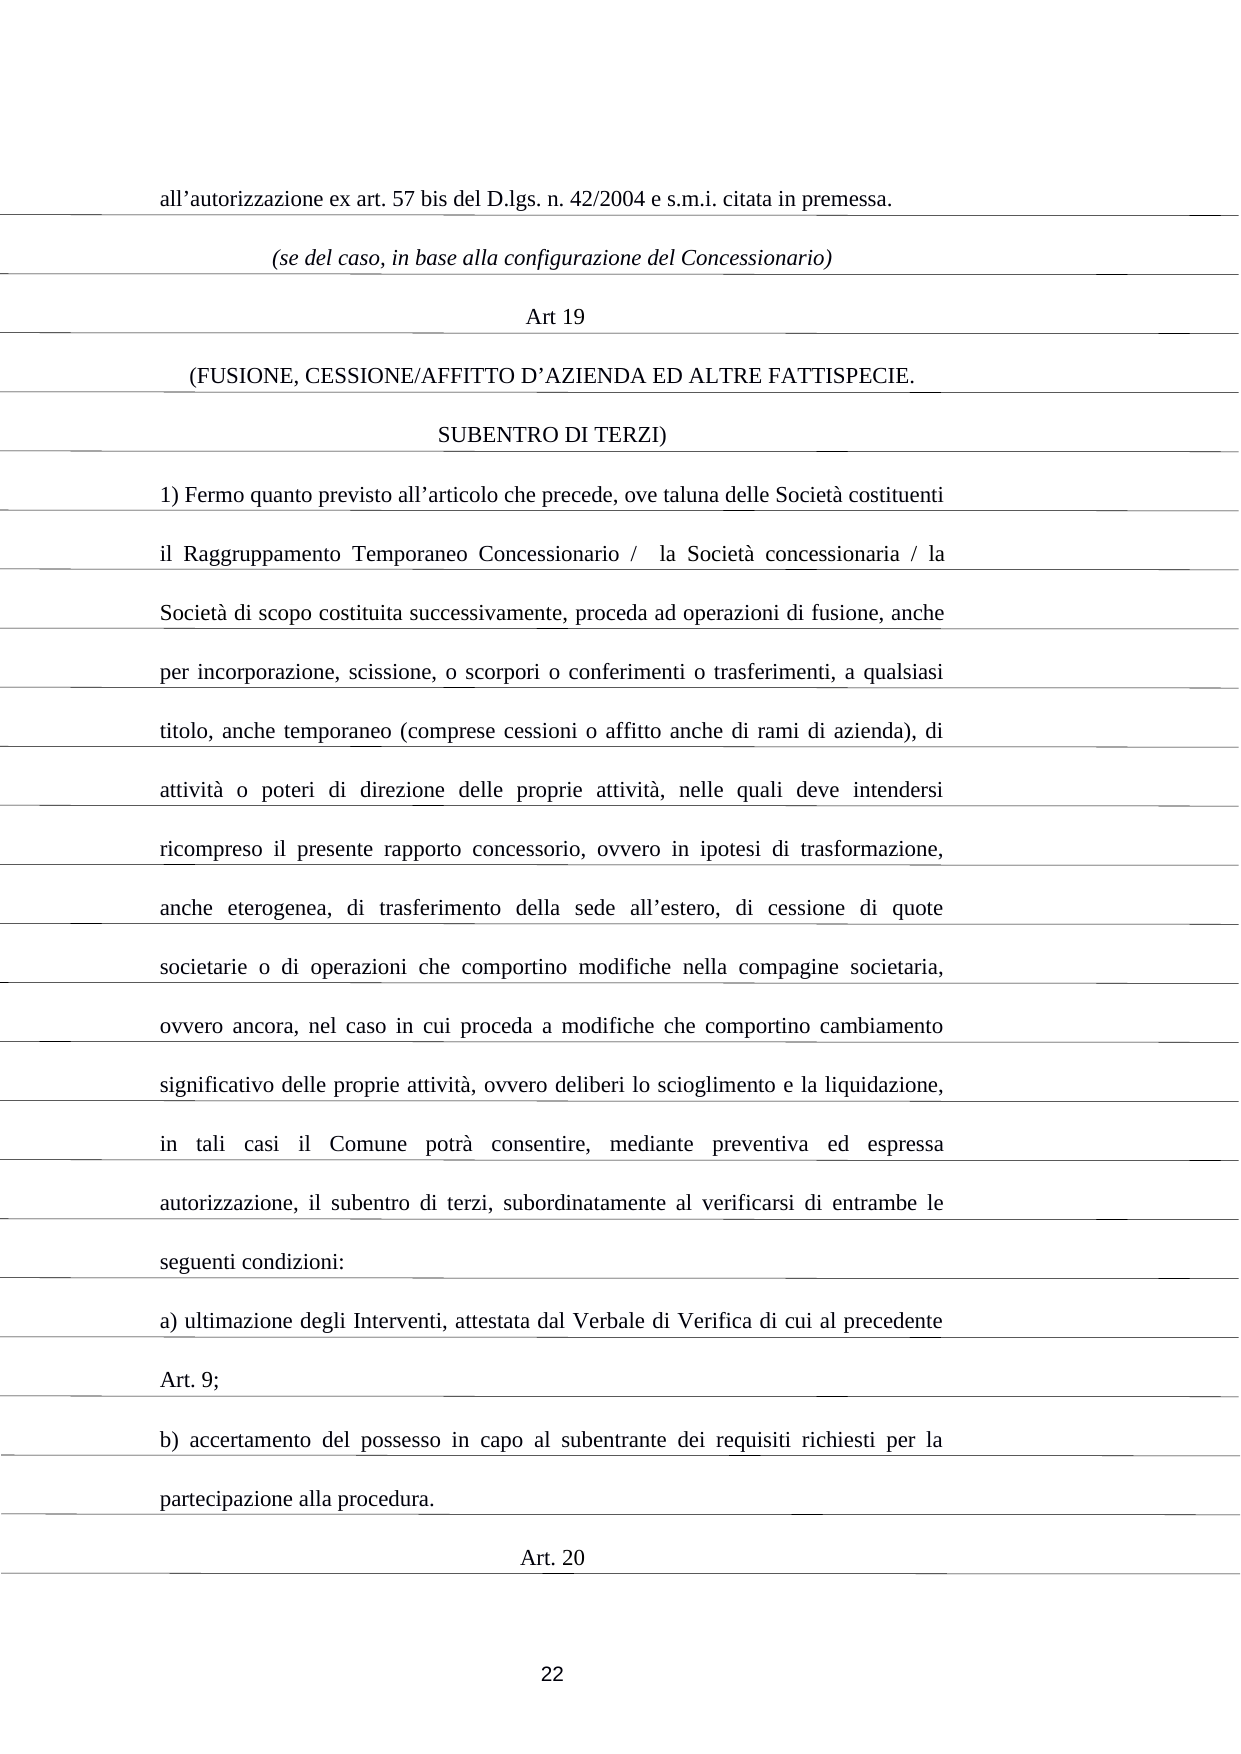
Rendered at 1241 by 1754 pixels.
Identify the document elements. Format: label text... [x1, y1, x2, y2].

text (FUSIONE, CESSIONE/AFFITTO D’AZIENDA ED ALTRE FATTISPECIE. SUBENTRO DI TERZI) [159, 337, 945, 455]
text Art. 20 [159, 1518, 945, 1577]
text all’autorizzazione ex art. 57 bis del D.lgs. n. 42/2004 e s.m.i. citata in premessa. [159, 159, 945, 218]
text 1) Fermo quanto previsto all’articolo che precede, ove taluna delle Società costituenti il Raggruppamento Temporaneo Concessionario / la Società concessionaria / la Società di scopo costituita successivamente, proceda ad operazioni di fusione, anche per incorporazione, scissione, o scorpori o conferimenti o trasferimenti, a qualsiasi titolo, anche temporaneo (comprese cessioni o affitto anche di rami di azienda), di attività o poteri di direzione delle proprie attività, nelle quali deve intendersi ricompreso il presente rapporto concessorio, ovvero in ipotesi di trasformazione, anche eterogenea, di trasferimento della sede all’estero, di cessione di quote societarie o di operazioni che comportino modifiche nella compagine societaria, ovvero ancora, nel caso in cui proceda a modifiche che comportino cambiamento significativo delle proprie attività, ovvero deliberi lo scioglimento e la liquidazione, in tali casi il Comune potrà consentire, mediante preventiva ed espressa autorizzazione, il subentro di terzi, subordinatamente al verificarsi di entrambe le seguenti condizioni: [159, 455, 945, 1282]
text b) accertamento del possesso in capo al subentrante dei requisiti richiesti per la partecipazione alla procedura. [159, 1400, 945, 1518]
text a) ultimazione degli Interventi, attestata dal Verbale di Verifica di cui al precedente Art. 9; [159, 1282, 945, 1400]
text (se del caso, in base alla configurazione del Concessionario) [159, 218, 945, 278]
text Art 19 [159, 278, 945, 337]
